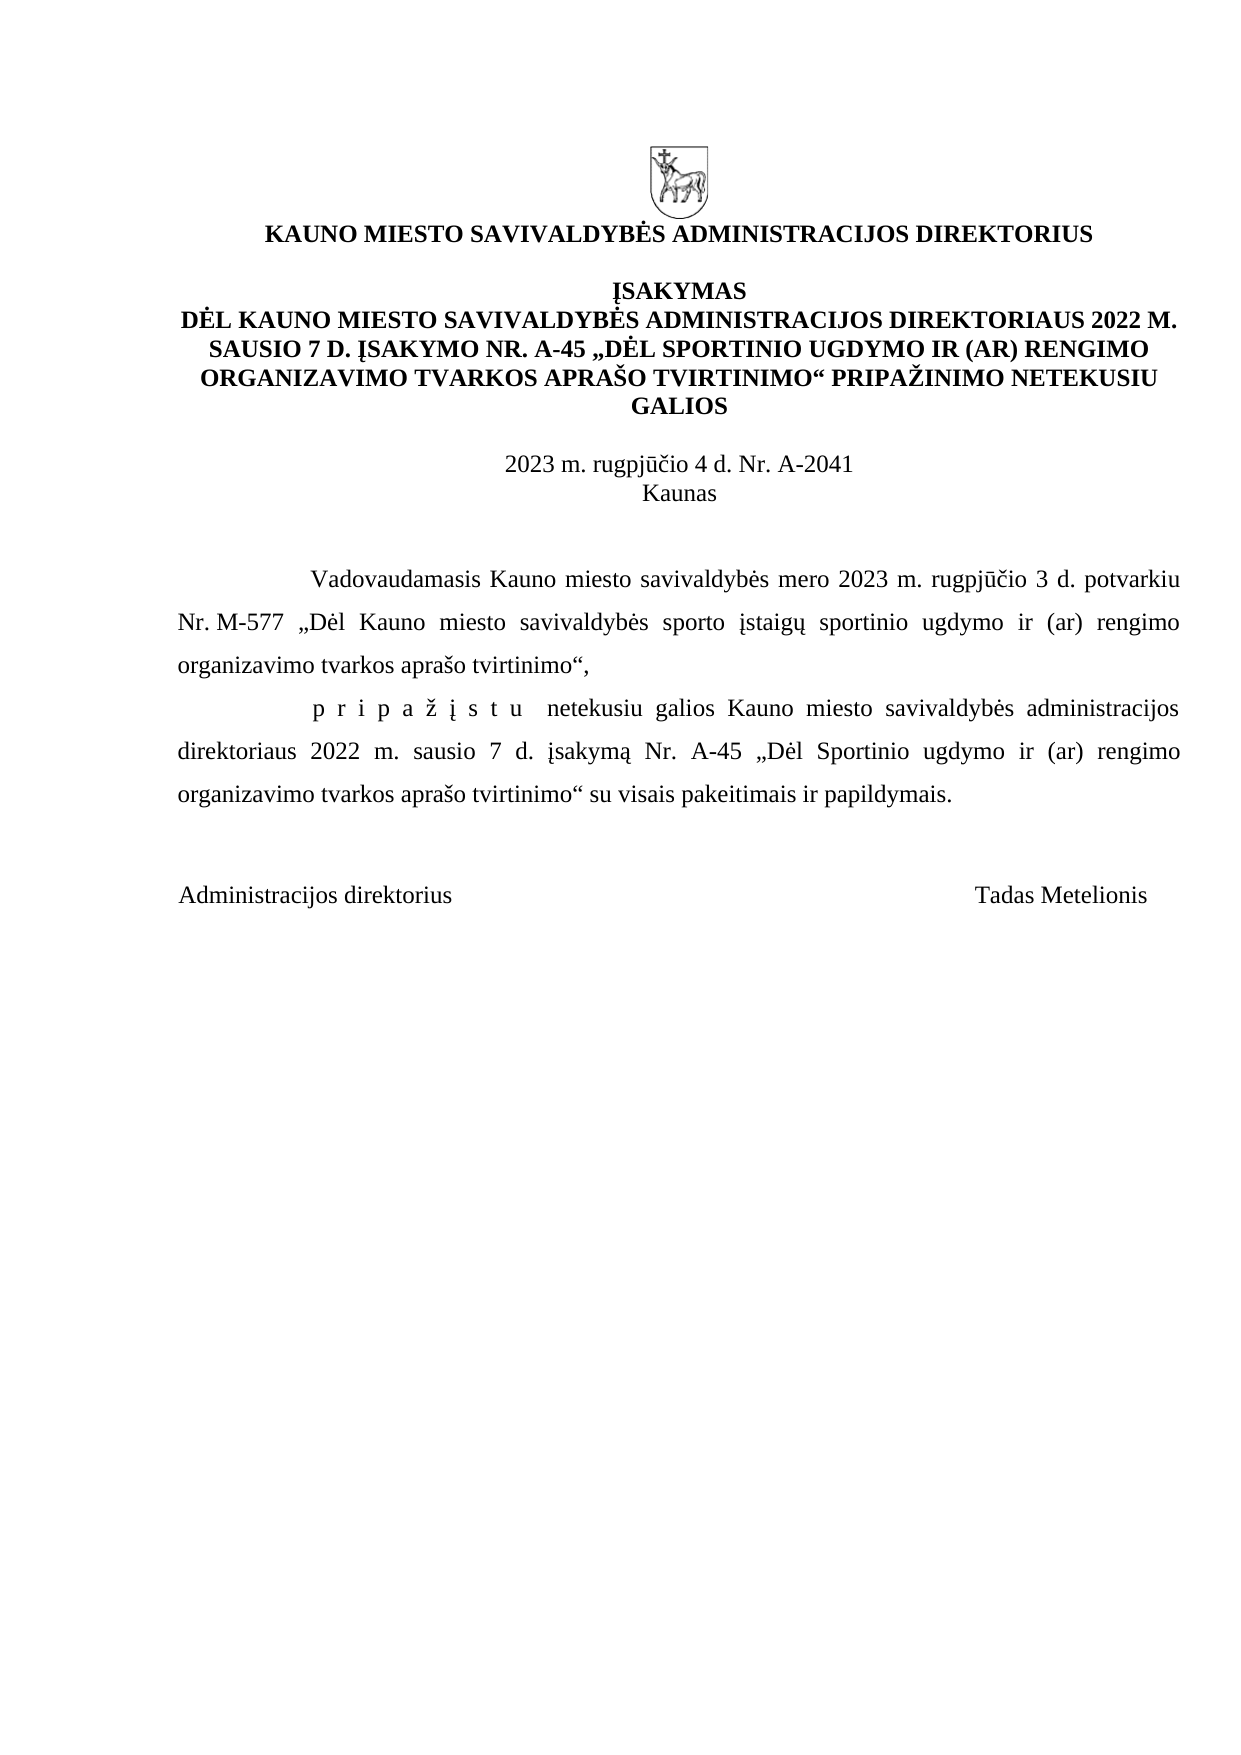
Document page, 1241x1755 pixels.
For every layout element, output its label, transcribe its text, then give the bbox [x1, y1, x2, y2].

text DĖL KAUNO MIESTO SAVIVALDYBĖS ADMINISTRACIJOS DIREKTORIAUS 2022 M. SAUSIO 7 D. ĮSAKYMO NR. A-45 „DĖL SPORTINIO UGDYMO IR (AR) RENGIMO ORGANIZAVIMO TVARKOS APRAŠO TVIRTINIMO“ PRIPAŽINIMO NETEKUSIU GALIOS [177, 305, 1181, 420]
text p r i p a ž į s t u netekusiu galios Kauno miesto savivaldybės administracijos direktoriaus 2022 m. sausio 7 d. įsakymą Nr. A-45 „Dėl Sportinio ugdymo ir (ar) rengimo organizavimo tvarkos aprašo tvirtinimo“ su visais pakeitimais ir papildymais. [177, 693, 1181, 808]
text Vadovaudamasis Kauno miesto savivaldybės mero 2023 m. rugpjūčio 3 d. potvarkiu Nr. M-577 „Dėl Kauno miesto savivaldybės sporto įstaigų sportinio ugdymo ir (ar) rengimo organizavimo tvarkos aprašo tvirtinimo“, [177, 564, 1181, 679]
text Kaunas [177, 478, 1181, 506]
text Administracijos direktorius Tadas Metelionis [178, 880, 1181, 909]
text ĮSAKYMAS [177, 276, 1181, 305]
text KAUNO MIESTO SAVIVALDYBĖS ADMINISTRACIJOS DIREKTORIUS [177, 219, 1181, 248]
text 2023 m. rugpjūčio 4 d. Nr. A-2041 [177, 449, 1181, 478]
